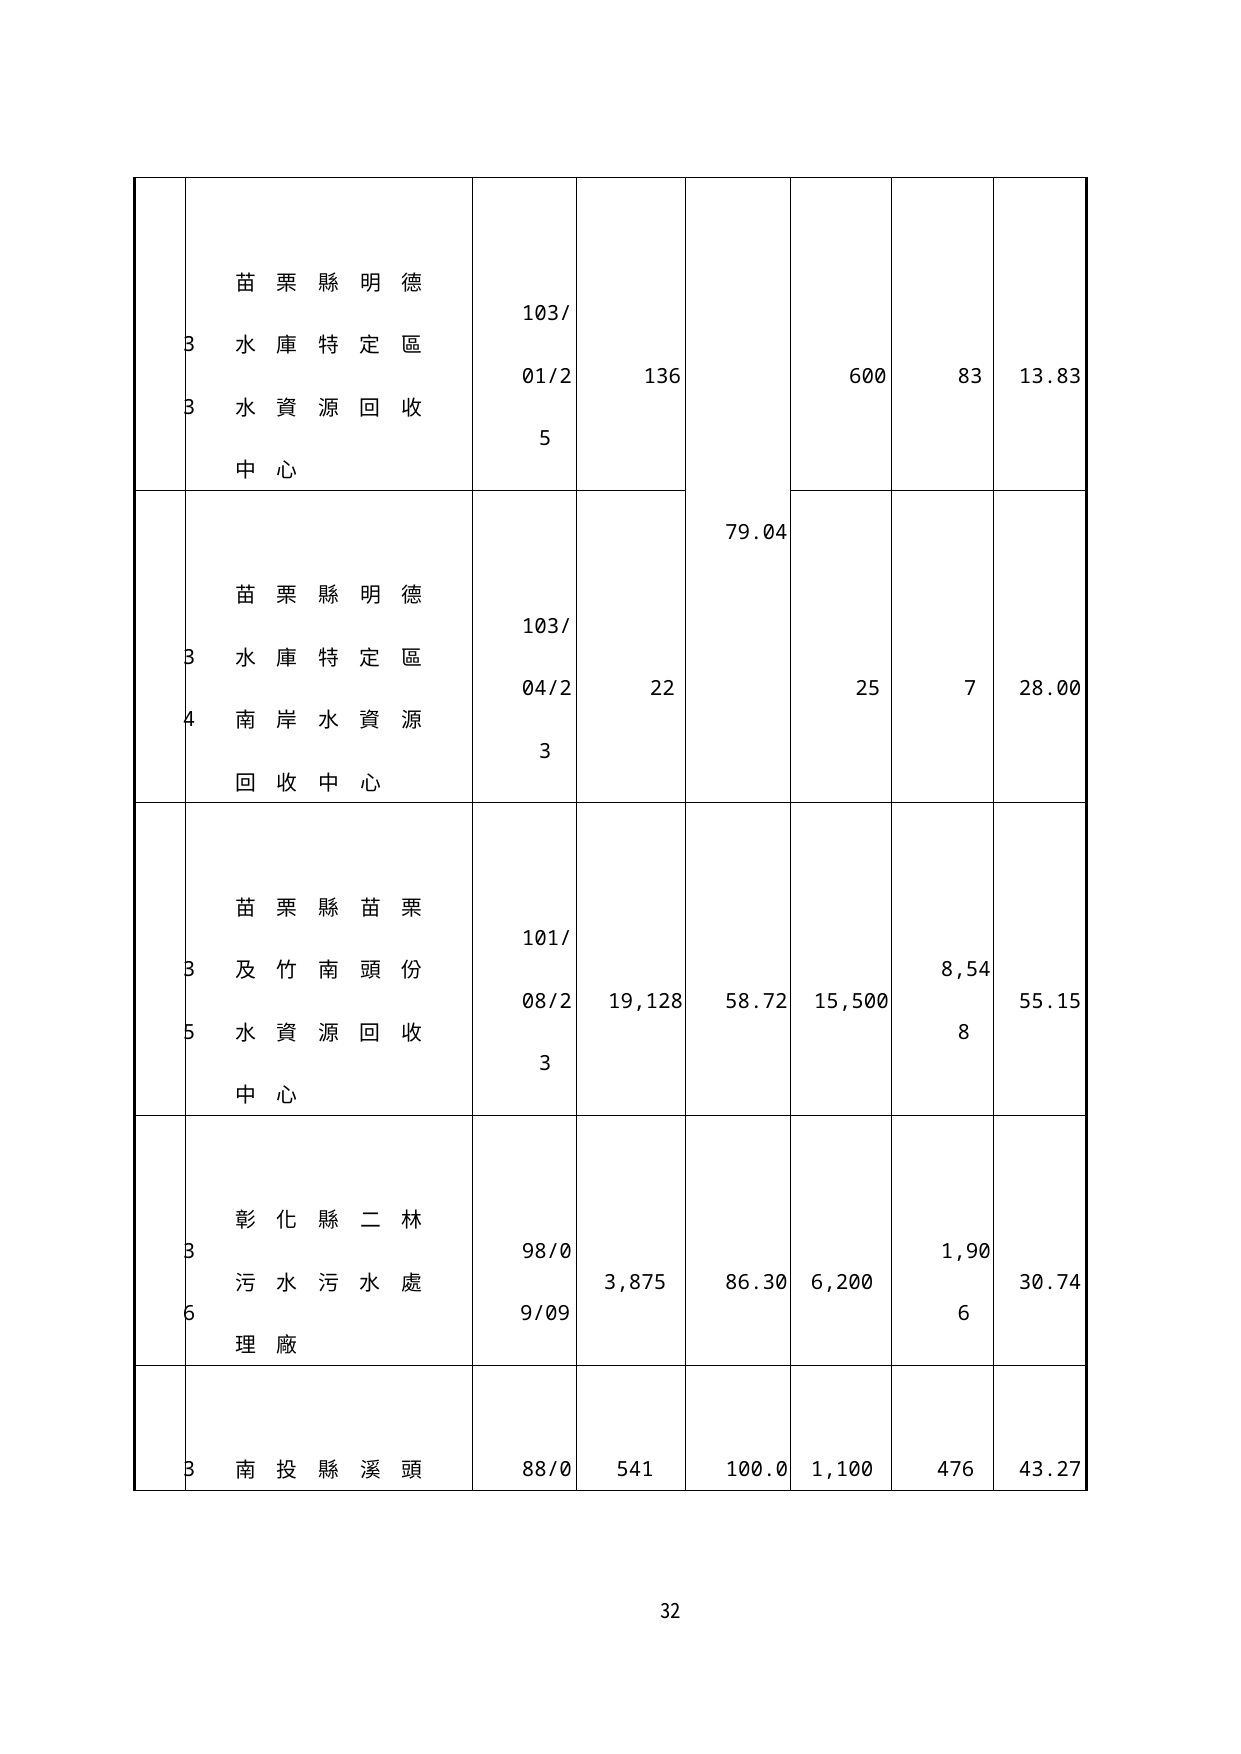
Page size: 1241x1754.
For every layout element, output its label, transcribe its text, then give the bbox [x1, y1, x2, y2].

table_cell 36 [136, 1116, 185, 1365]
table_cell 33 [136, 178, 185, 490]
table_cell 3,875 [577, 1116, 685, 1365]
table_cell 30.74 [994, 1116, 1085, 1365]
table_cell 25 [791, 491, 891, 802]
table_cell 98/09/09 [473, 1116, 576, 1365]
table_cell 37 [136, 1366, 185, 1490]
table_cell 58.72 [686, 803, 790, 1115]
table_cell 15,500 [791, 803, 891, 1115]
table_cell 83 [892, 178, 993, 490]
table_cell 136 [577, 178, 685, 490]
table_cell 101/08/23 [473, 803, 576, 1115]
table_cell 55.15 [994, 803, 1085, 1115]
table_cell 苗栗縣明德水庫特定區南岸水資源回收中心 [186, 491, 472, 802]
table_cell 13.83 [994, 178, 1085, 490]
table_cell 103/01/25 [473, 178, 576, 490]
table_cell 86.30 [686, 1116, 790, 1365]
table_cell 19,128 [577, 803, 685, 1115]
table_cell 100.0 [686, 1366, 790, 1490]
table_cell 600 [791, 178, 891, 490]
table_cell 彰化縣二林污水污水處理廠 [186, 1116, 472, 1365]
table_cell 79.04 [686, 178, 790, 802]
table_cell 35 [136, 803, 185, 1115]
table_cell 34 [136, 491, 185, 802]
table_cell 7 [892, 491, 993, 802]
table_cell 苗栗縣苗栗及竹南頭份水資源回收中心 [186, 803, 472, 1115]
table_cell 476 [892, 1366, 993, 1490]
table_cell 6,200 [791, 1116, 891, 1365]
table_cell 1,100 [791, 1366, 891, 1490]
table_cell 541 [577, 1366, 685, 1490]
table_cell 苗栗縣明德水庫特定區水資源回收中心 [186, 178, 472, 490]
table_cell 南投縣溪頭污水處理廠 [186, 1366, 472, 1490]
table_cell 1,906 [892, 1116, 993, 1365]
table_cell 43.27 [994, 1366, 1085, 1490]
table_cell 88/0 [473, 1366, 576, 1490]
table_cell 8,548 [892, 803, 993, 1115]
table_cell 103/04/23 [473, 491, 576, 802]
table_cell 28.00 [994, 491, 1085, 802]
table_cell 22 [577, 491, 685, 802]
